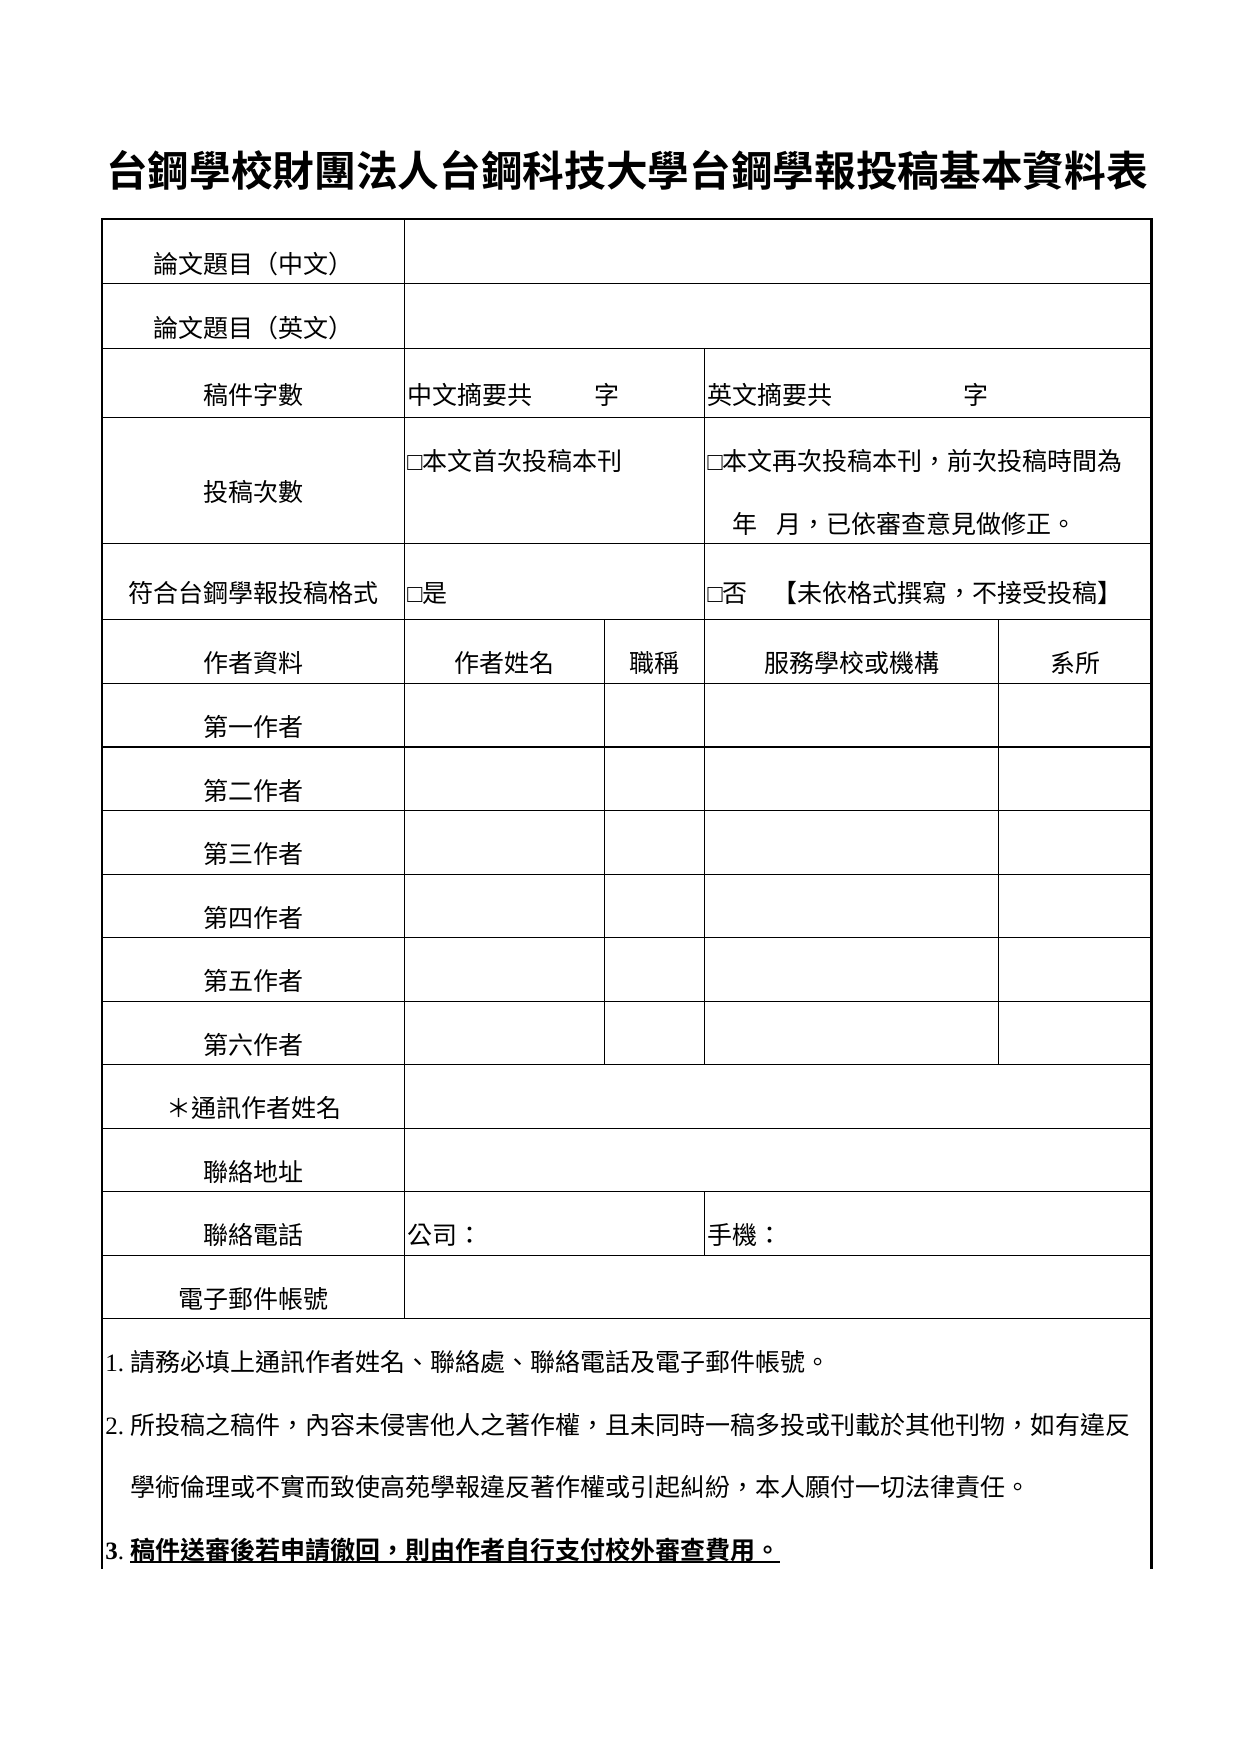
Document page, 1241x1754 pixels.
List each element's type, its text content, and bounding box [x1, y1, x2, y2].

table_cell 2. 所投稿之稿件，內容未侵害他人之著作權，且未同時一稿多投或刊載於其他刊物，如有違反 學術倫理或不實而致使高苑學報違反著作權或引起糾紛，本人願付一切法律責任。 3. 稿件送審後若申請徹回，則由作者自行支付校外審查費用。 [103, 1382, 1150, 1569]
table_cell □否 【未依格式撰寫，不接受投稿】 [705, 544, 1150, 619]
table_cell [999, 938, 1150, 1001]
table_cell 服務學校或機構 [705, 620, 998, 683]
table_cell [605, 938, 704, 1001]
table_cell [405, 1256, 1150, 1318]
table_cell [405, 811, 604, 873]
table_cell 稿件字數 [103, 349, 404, 417]
table_cell 第三作者 [103, 811, 404, 873]
table_cell [999, 190, 1151, 218]
table_cell [605, 811, 704, 873]
table_cell 投稿次數 [103, 418, 404, 543]
table_cell 系所 [999, 620, 1150, 683]
table_cell [999, 1002, 1150, 1064]
table_cell [404, 190, 604, 218]
table_cell 第二作者 [103, 748, 404, 810]
table_cell [405, 938, 604, 1001]
table_cell 公司： [405, 1192, 704, 1255]
table_cell 第六作者 [103, 1002, 404, 1064]
table_cell [705, 748, 998, 810]
table_cell [405, 220, 1150, 283]
table_cell □本文再次投稿本刊，前次投稿時間為 年 月，已依審查意見做修正。 [705, 418, 1150, 543]
table_cell [605, 684, 704, 746]
table_cell [705, 875, 998, 937]
table_cell □是 [405, 544, 704, 619]
table_cell [405, 875, 604, 937]
table_cell 1. 請務必填上通訊作者姓名、聯絡處、聯絡電話及電子郵件帳號。 [103, 1319, 1150, 1382]
table_cell [999, 811, 1150, 873]
table_cell [999, 684, 1150, 746]
table_cell [605, 875, 704, 937]
table_cell [405, 1002, 604, 1064]
table_cell 聯絡電話 [103, 1192, 404, 1255]
table_cell □本文首次投稿本刊 [405, 418, 704, 543]
table_cell 職稱 [605, 620, 704, 683]
table_cell ＊通訊作者姓名 [103, 1065, 404, 1128]
table_cell 作者資料 [103, 620, 404, 683]
table_cell 符合台鋼學報投稿格式 [103, 544, 404, 619]
table_cell [405, 684, 604, 746]
table_cell [705, 938, 998, 1001]
table_cell [405, 1129, 1150, 1191]
table_cell 聯絡地址 [103, 1129, 404, 1191]
table_cell [705, 811, 998, 873]
table_header 台鋼學校財團法人台鋼科技大學台鋼學報投稿基本資料表 [102, 127, 1151, 189]
table_cell [704, 190, 999, 218]
table_cell 作者姓名 [405, 620, 604, 683]
table_cell [405, 748, 604, 810]
table_cell [605, 190, 704, 218]
table_cell 論文題目（英文） [103, 284, 404, 348]
table_cell 第五作者 [103, 938, 404, 1001]
table_cell [605, 1002, 704, 1064]
table_cell 第四作者 [103, 875, 404, 937]
table_cell [102, 190, 404, 218]
table_cell 手機： [705, 1192, 1150, 1255]
table_cell 中文摘要共 字 [405, 349, 704, 417]
table_cell [705, 1002, 998, 1064]
table_cell [999, 875, 1150, 937]
table_cell 論文題目（中文） [103, 220, 404, 283]
table_cell [705, 684, 998, 746]
table_cell [405, 284, 1150, 348]
table_cell 第一作者 [103, 684, 404, 746]
table_cell [999, 748, 1150, 810]
table_cell 電子郵件帳號 [103, 1256, 404, 1318]
table_cell [605, 748, 704, 810]
table_cell 英文摘要共 字 [705, 349, 1150, 417]
table_cell [405, 1065, 1150, 1128]
